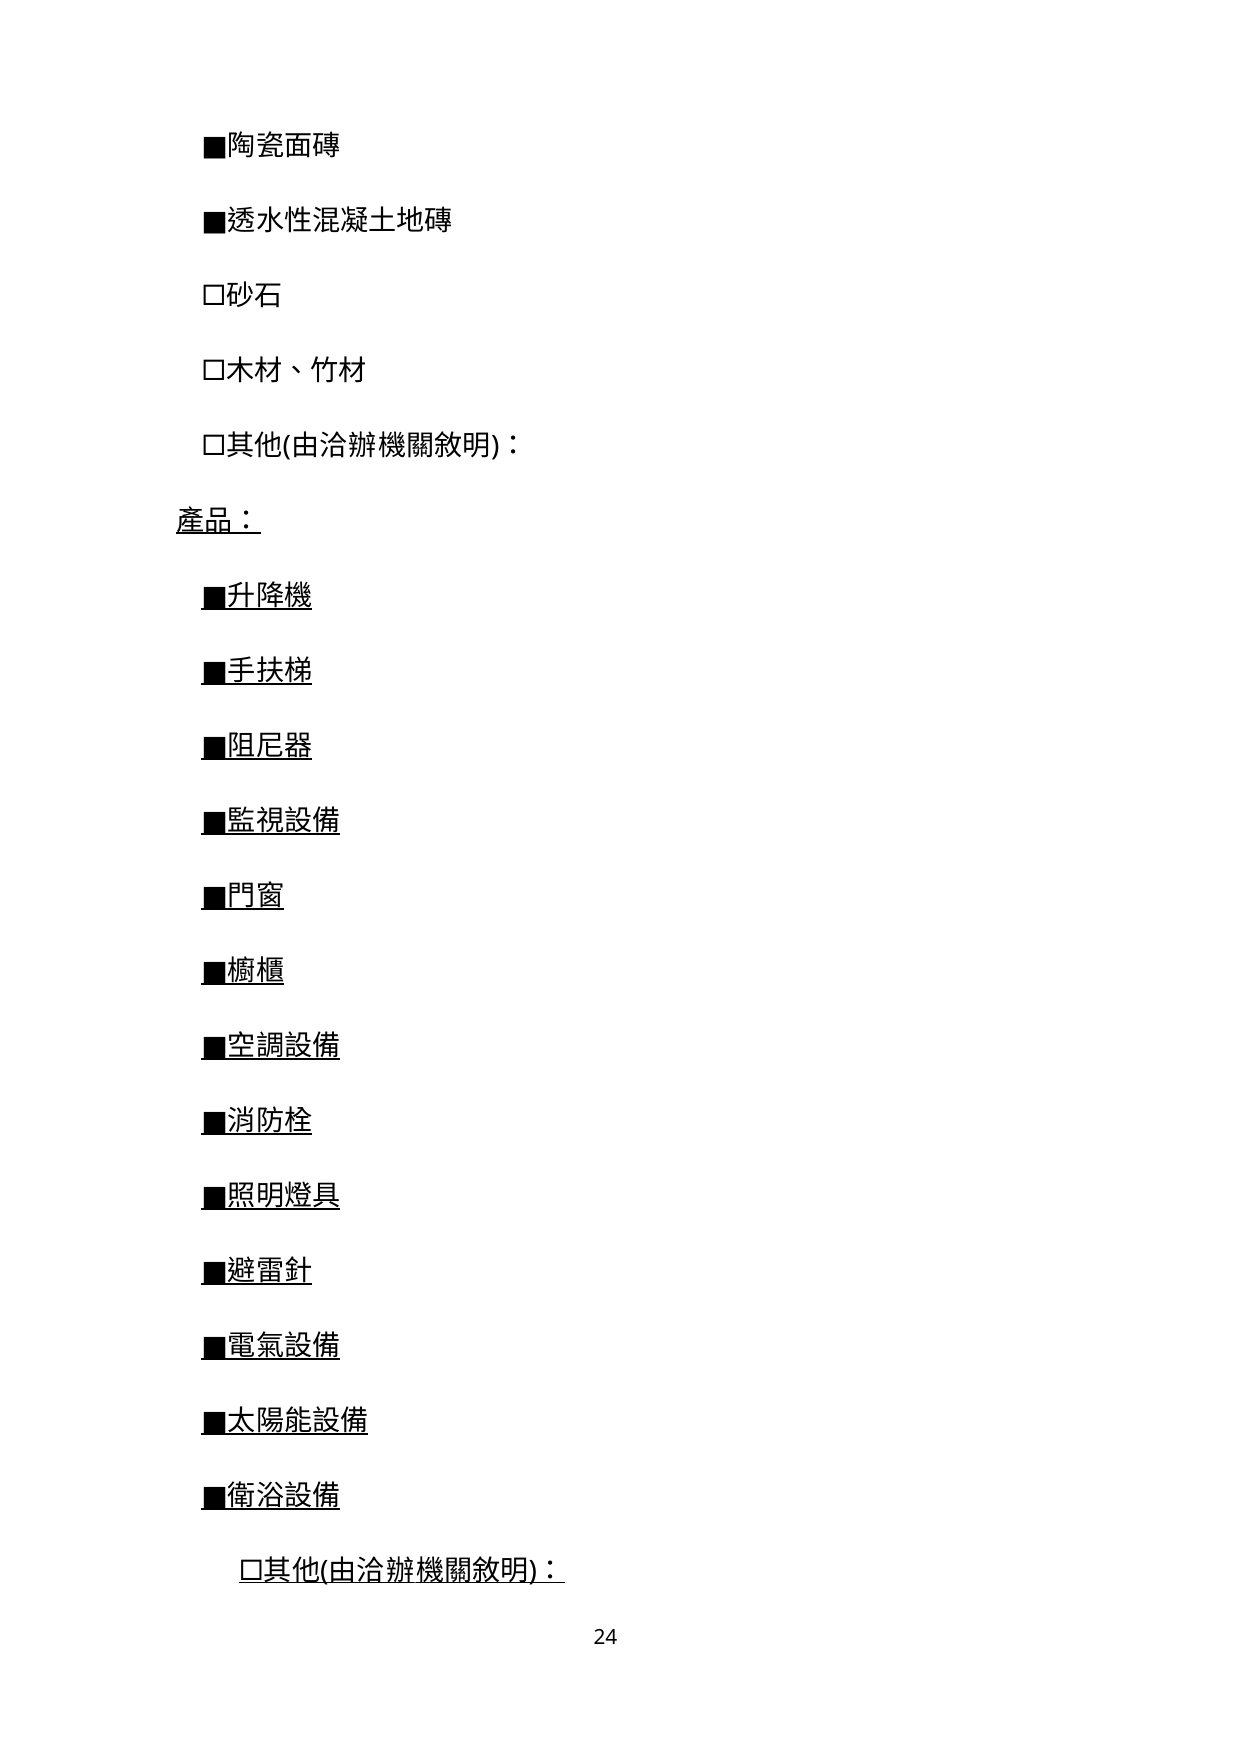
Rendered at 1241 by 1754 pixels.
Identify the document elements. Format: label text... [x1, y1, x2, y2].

text ■消防栓 [201, 1080, 1122, 1155]
text ■避雷針 [201, 1230, 1122, 1305]
text ■門窗 [201, 855, 1122, 930]
text ■監視設備 [201, 780, 1122, 855]
text 產品： [176, 480, 1122, 555]
text ■阻尼器 [201, 705, 1122, 780]
text ■手扶梯 [201, 630, 1122, 705]
text 砂石 [201, 255, 1122, 330]
text ■電氣設備 [201, 1305, 1122, 1380]
text ■衛浴設備 [201, 1455, 1122, 1530]
text ■陶瓷面磚 [201, 105, 1122, 180]
text 其他(由洽辦機關敘明)： [239, 1530, 1122, 1605]
text ■升降機 [201, 555, 1122, 630]
text ■空調設備 [201, 1005, 1122, 1080]
text ■透水性混凝土地磚 [201, 180, 1122, 255]
text ■櫥櫃 [201, 930, 1122, 1005]
text 其他(由洽辦機關敘明)： [201, 405, 1122, 480]
text ■照明燈具 [201, 1155, 1122, 1230]
text 木材、竹材 [201, 330, 1122, 405]
text ■太陽能設備 [201, 1380, 1122, 1455]
